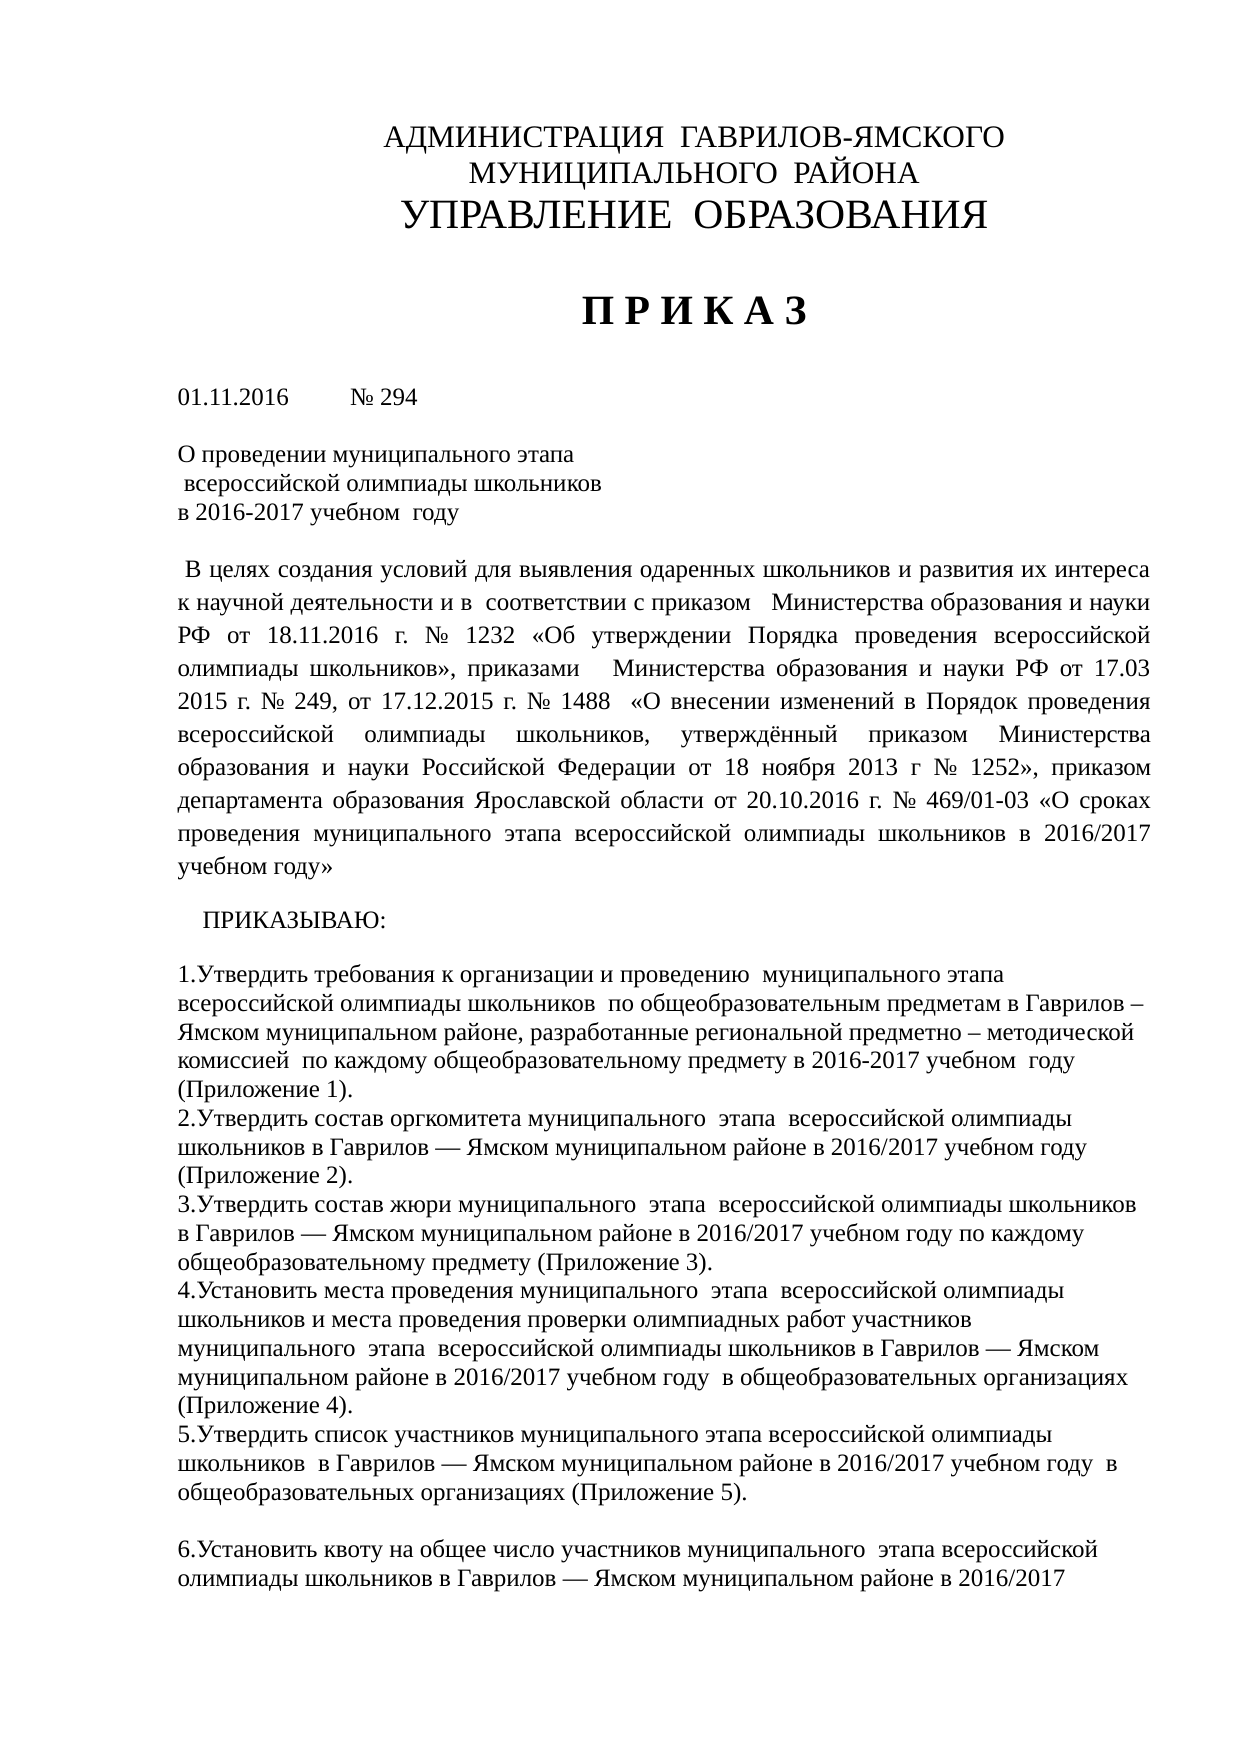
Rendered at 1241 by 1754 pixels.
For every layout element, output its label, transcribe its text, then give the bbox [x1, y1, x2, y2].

text 01.11.2016 № 294 [177, 382, 1152, 410]
list Утвердить состав оргкомитета муниципального этапа всероссийской олимпиады школьников в Гаврилов — Ямском муниципальном районе в 2016/2017 учебном году (Приложение 2). [177, 1103, 1152, 1189]
text П Р И К А З [236, 286, 1152, 334]
text УПРАВЛЕНИЕ ОБРАЗОВАНИЯ [236, 190, 1152, 238]
text МУНИЦИПАЛЬНОГО РАЙОНА [236, 154, 1152, 190]
text всероссийской олимпиады школьников [177, 468, 1152, 497]
list Утвердить требования к организации и проведению муниципального этапа всероссийской олимпиады школьников по общеобразовательным предметам в Гаврилов – Ямском муниципальном районе, разработанные региональной предметно – методической комиссией по каждому общеобразовательному предмету в 2016-2017 учебном году (Приложение 1). [177, 959, 1152, 1103]
list Утвердить состав жюри муниципального этапа всероссийской олимпиады школьников в Гаврилов — Ямском муниципальном районе в 2016/2017 учебном году по каждому общеобразовательному предмету (Приложение 3). [177, 1189, 1152, 1275]
text В целях создания условий для выявления одаренных школьников и развития их интереса к научной деятельности и в соответствии с приказом Министерства образования и науки РФ от 18.11.2016 г. № 1232 «Об утверждении Порядка проведения всероссийской олимпиады школьников», приказами Министерства образования и науки РФ от 17.03 2015 г. № 249, от 17.12.2015 г. № 1488 «О внесении изменений в Порядок проведения всероссийской олимпиады школьников, утверждённый приказом Министерства образования и науки Российской Федерации от 18 ноября 2013 г № 1252», приказом департамента образования Ярославской области от 20.10.2016 г. № 469/01-03 «О сроках проведения муниципального этапа всероссийской олимпиады школьников в 2016/2017 учебном году» [177, 554, 1152, 880]
list Установить квоту на общее число участников муниципального этапа всероссийской олимпиады школьников в Гаврилов — Ямском муниципальном районе в 2016/2017 [177, 1534, 1152, 1592]
text О проведении муниципального этапа [177, 439, 1152, 468]
list Утвердить список участников муниципального этапа всероссийской олимпиады школьников в Гаврилов — Ямском муниципальном районе в 2016/2017 учебном году в общеобразовательных организациях (Приложение 5). [177, 1419, 1152, 1505]
text АДМИНИСТРАЦИЯ ГАВРИЛОВ-ЯМСКОГО [236, 118, 1152, 154]
text в 2016-2017 учебном году [177, 497, 1152, 525]
list Установить места проведения муниципального этапа всероссийской олимпиады школьников и места проведения проверки олимпиадных работ участников муниципального этапа всероссийской олимпиады школьников в Гаврилов — Ямском муниципальном районе в 2016/2017 учебном году в общеобразовательных организациях (Приложение 4). [177, 1275, 1152, 1419]
text ПРИКАЗЫВАЮ: [177, 905, 1152, 934]
